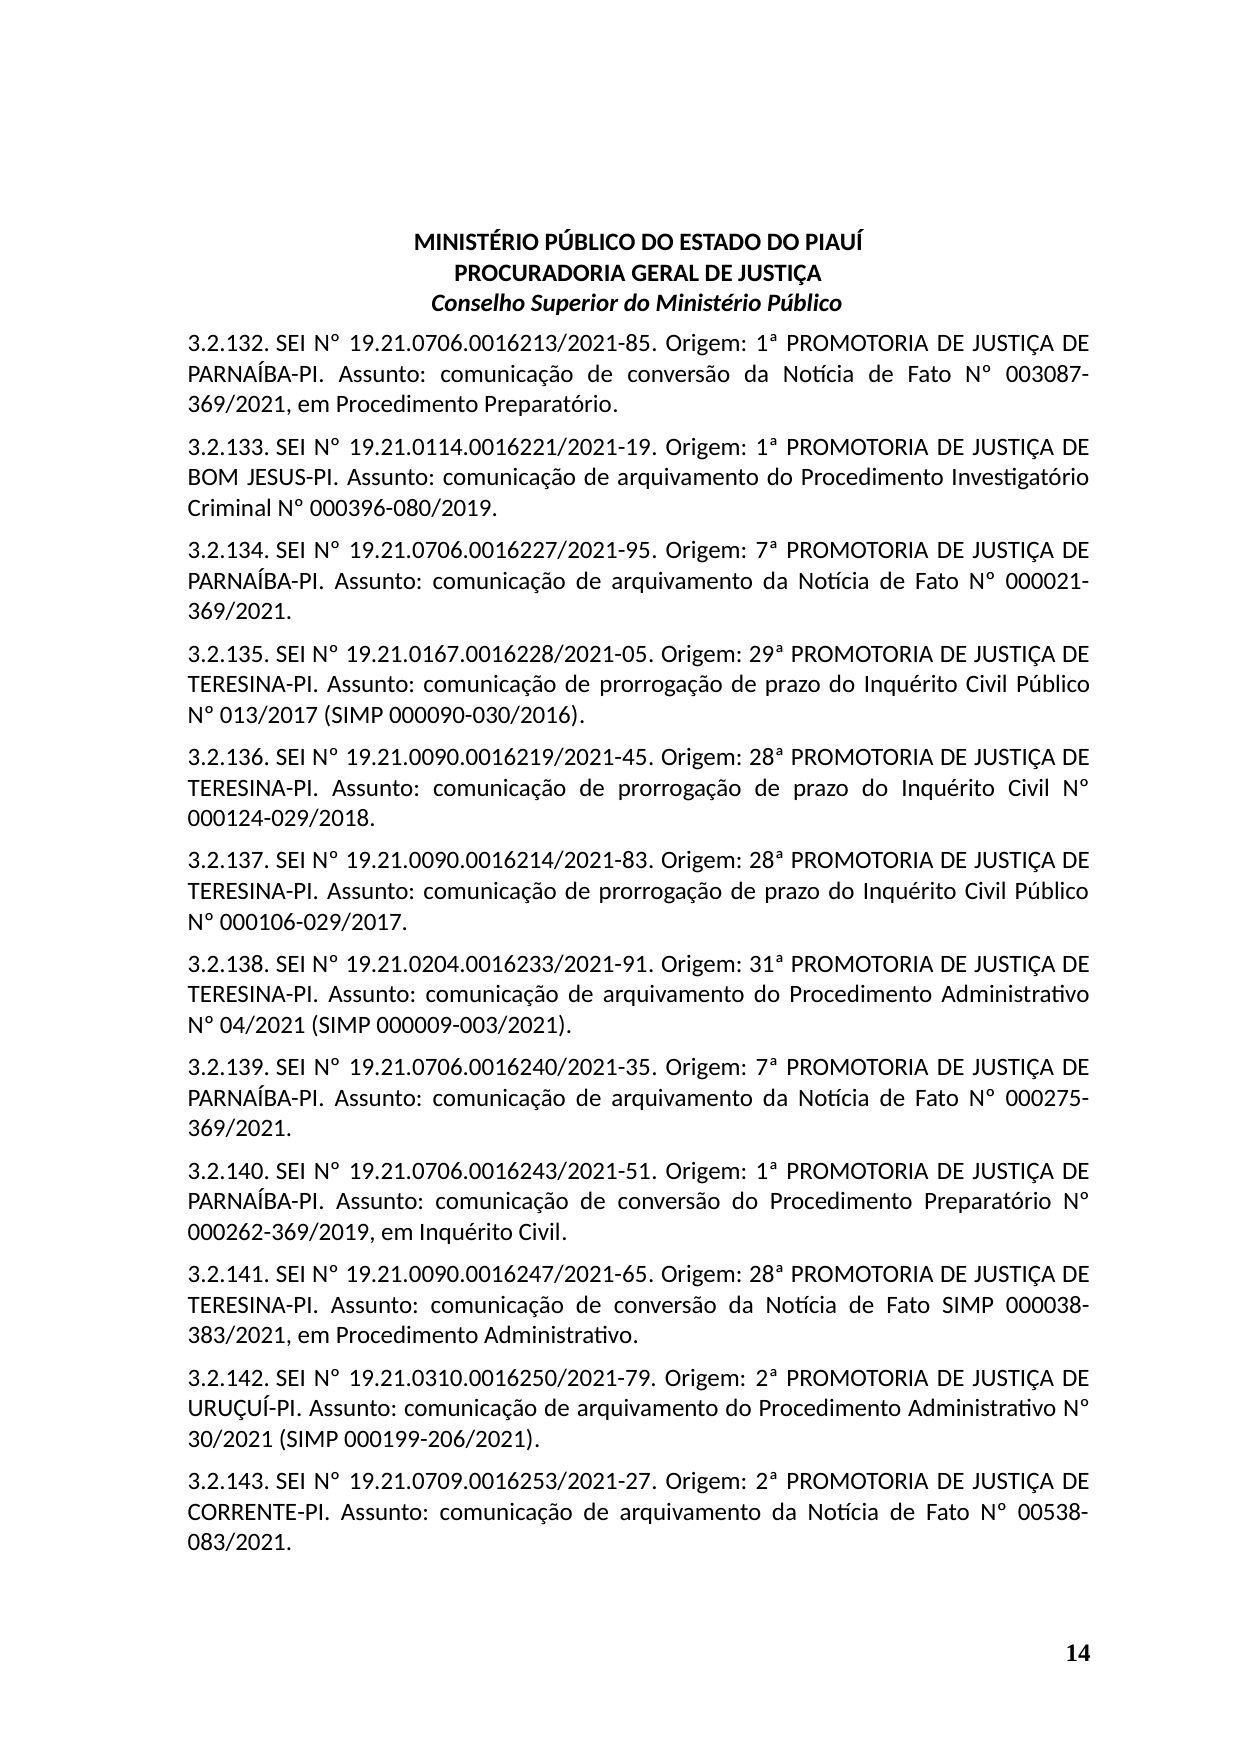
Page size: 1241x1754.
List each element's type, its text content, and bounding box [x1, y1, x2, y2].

list SEI Nº 19.21.0204.0016233/2021-91. Origem: 31ª PROMOTORIA DE JUSTIÇA DE TERESINA-PI. Assunto: comunicação de arquivamento do Procedimento Administrativo Nº 04/2021 (SIMP 000009-003/2021). [187, 948, 1090, 1040]
list SEI Nº 19.21.0167.0016228/2021-05. Origem: 29ª PROMOTORIA DE JUSTIÇA DE TERESINA-PI. Assunto: comunicação de prorrogação de prazo do Inquérito Civil Público Nº 013/2017 (SIMP 000090-030/2016). [187, 638, 1090, 729]
list SEI Nº 19.21.0706.0016243/2021-51. Origem: 1ª PROMOTORIA DE JUSTIÇA DE PARNAÍBA-PI. Assunto: comunicação de conversão do Procedimento Preparatório Nº 000262-369/2019, em Inquérito Civil. [187, 1155, 1090, 1247]
list SEI Nº 19.21.0706.0016227/2021-95. Origem: 7ª PROMOTORIA DE JUSTIÇA DE PARNAÍBA-PI. Assunto: comunicação de arquivamento da Notícia de Fato Nº 000021-369/2021. [187, 534, 1090, 626]
list SEI Nº 19.21.0114.0016221/2021-19. Origem: 1ª PROMOTORIA DE JUSTIÇA DE BOM JESUS-PI. Assunto: comunicação de arquivamento do Procedimento Investigatório Criminal Nº 000396-080/2019. [187, 431, 1090, 522]
list SEI Nº 19.21.0090.0016214/2021-83. Origem: 28ª PROMOTORIA DE JUSTIÇA DE TERESINA-PI. Assunto: comunicação de prorrogação de prazo do Inquérito Civil Público Nº 000106-029/2017. [187, 845, 1090, 936]
list SEI Nº 19.21.0709.0016253/2021-27. Origem: 2ª PROMOTORIA DE JUSTIÇA DE CORRENTE-PI. Assunto: comunicação de arquivamento da Notícia de Fato Nº 00538-083/2021. [187, 1465, 1090, 1557]
list SEI Nº 19.21.0090.0016219/2021-45. Origem: 28ª PROMOTORIA DE JUSTIÇA DE TERESINA-PI. Assunto: comunicação de prorrogação de prazo do Inquérito Civil Nº 000124-029/2018. [187, 741, 1090, 833]
list SEI Nº 19.21.0706.0016213/2021-85. Origem: 1ª PROMOTORIA DE JUSTIÇA DE PARNAÍBA-PI. Assunto: comunicação de conversão da Notícia de Fato Nº 003087-369/2021, em Procedimento Preparatório. [187, 327, 1090, 419]
list SEI Nº 19.21.0706.0016240/2021-35. Origem: 7ª PROMOTORIA DE JUSTIÇA DE PARNAÍBA-PI. Assunto: comunicação de arquivamento da Notícia de Fato Nº 000275-369/2021. [187, 1052, 1090, 1143]
list SEI Nº 19.21.0090.0016247/2021-65. Origem: 28ª PROMOTORIA DE JUSTIÇA DE TERESINA-PI. Assunto: comunicação de conversão da Notícia de Fato SIMP 000038-383/2021, em Procedimento Administrativo. [187, 1258, 1090, 1350]
list SEI Nº 19.21.0310.0016250/2021-79. Origem: 2ª PROMOTORIA DE JUSTIÇA DE URUÇUÍ-PI. Assunto: comunicação de arquivamento do Procedimento Administrativo Nº 30/2021 (SIMP 000199-206/2021). [187, 1362, 1090, 1453]
